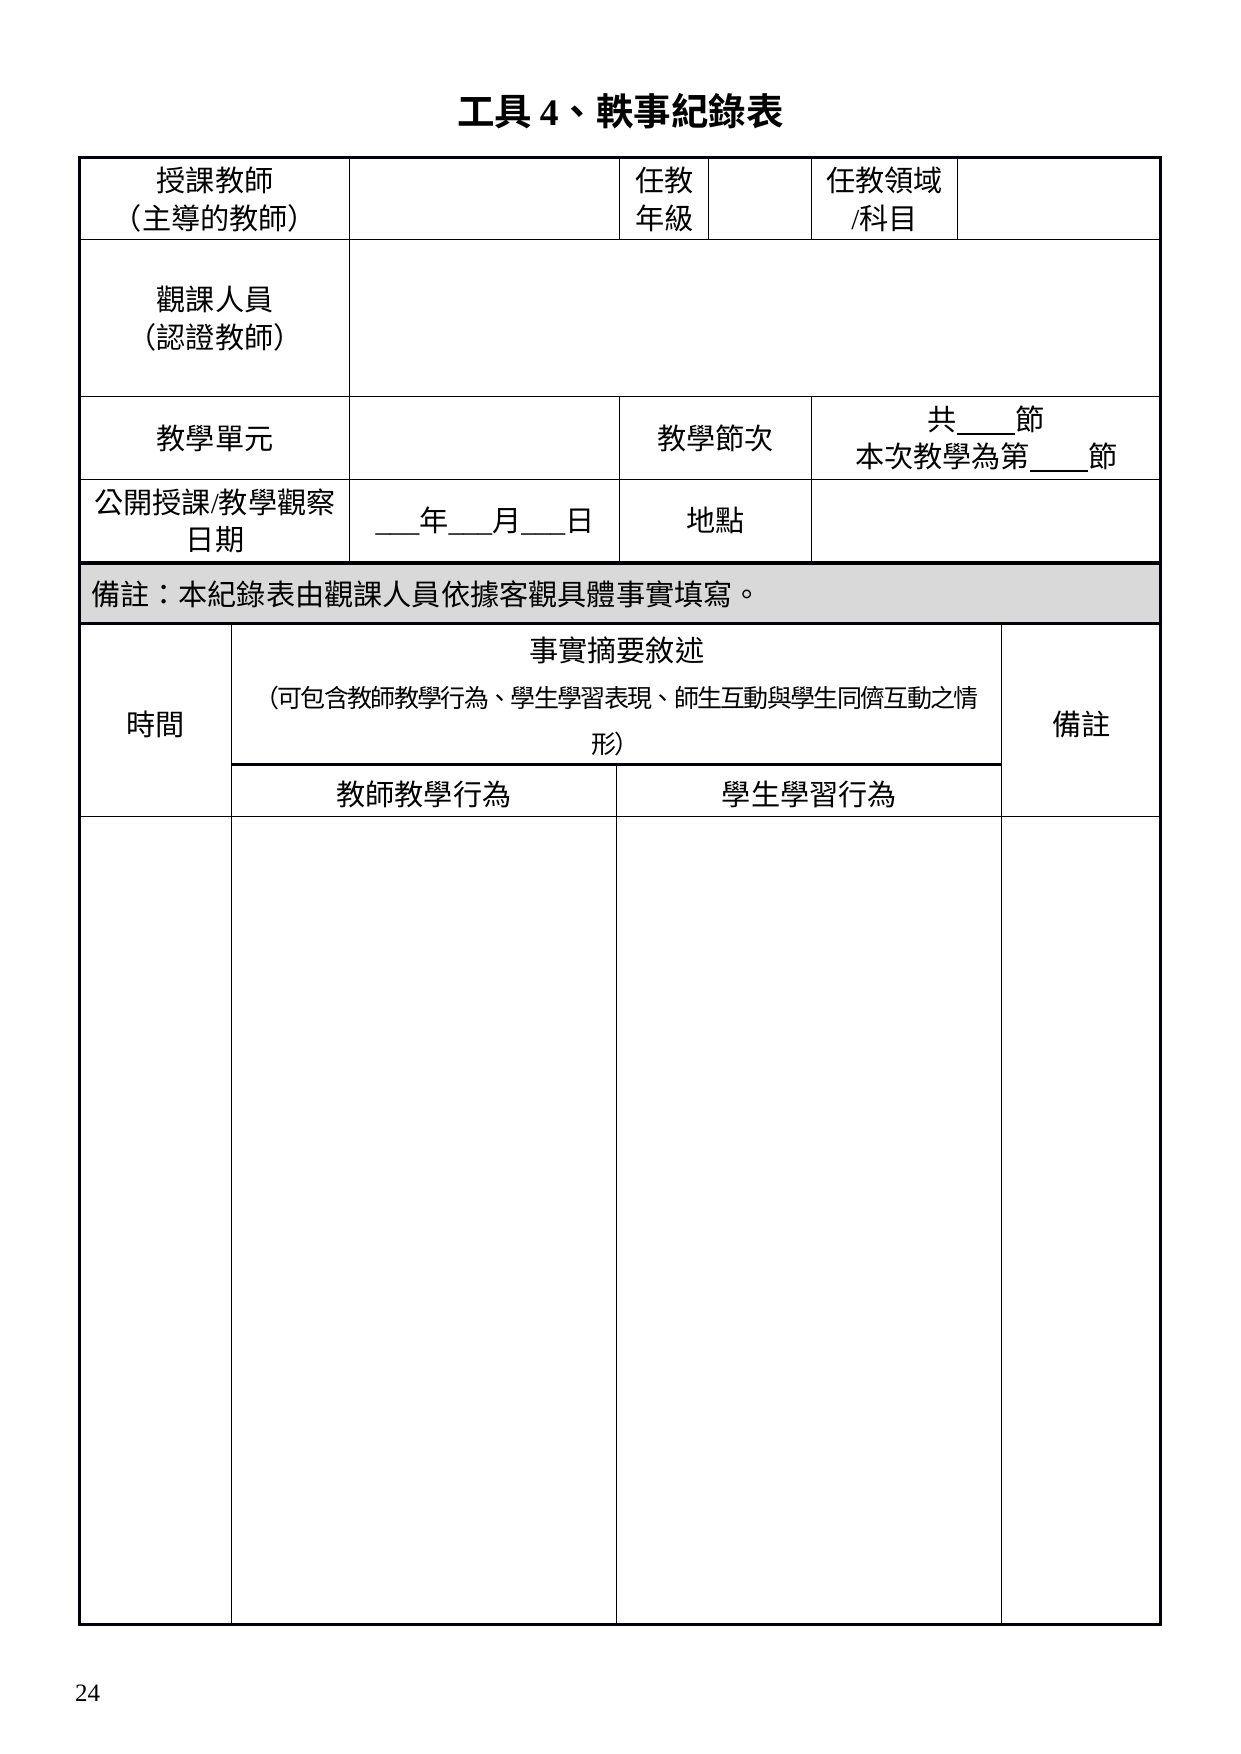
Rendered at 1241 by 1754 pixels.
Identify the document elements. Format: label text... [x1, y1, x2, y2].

table_cell ___年___月___日 [350, 480, 619, 561]
table_header 授課教師 （主導的教師） [81, 159, 349, 239]
table_cell 觀課人員 （認證教師） [81, 240, 349, 396]
table_cell [232, 817, 616, 1623]
table_cell 教師教學行為 [232, 766, 616, 816]
table_cell [1002, 817, 1159, 1623]
table_cell [617, 817, 1001, 1623]
table_cell 共 節 本次教學為第 節 [812, 397, 1159, 479]
table_header 任教領域/科目 [812, 159, 957, 239]
table_cell [812, 480, 1159, 561]
table_cell [81, 817, 231, 1623]
table_cell [350, 240, 1159, 396]
table_cell [350, 397, 619, 479]
table_header 任教年級 [620, 159, 708, 239]
table_cell 事實摘要敘述 （可包含教師教學行為、學生學習表現、師生互動與學生同儕互動之情形） [232, 625, 1001, 763]
table_cell 教學節次 [620, 397, 811, 479]
subtitle 工具4、軼事紀錄表 [75, 75, 1165, 137]
table_cell 公開授課/教學觀察日期 [81, 480, 349, 561]
table_cell 備註：本紀錄表由觀課人員依據客觀具體事實填寫。 [81, 565, 1159, 622]
table_cell 學生學習行為 [617, 766, 1001, 816]
table_header [709, 159, 811, 239]
table_header [350, 159, 619, 239]
table_cell 備註 [1002, 625, 1159, 816]
table_cell 教學單元 [81, 397, 349, 479]
table_cell 時間 [81, 625, 231, 816]
table_header [958, 159, 1159, 239]
table_cell 地點 [620, 480, 811, 561]
